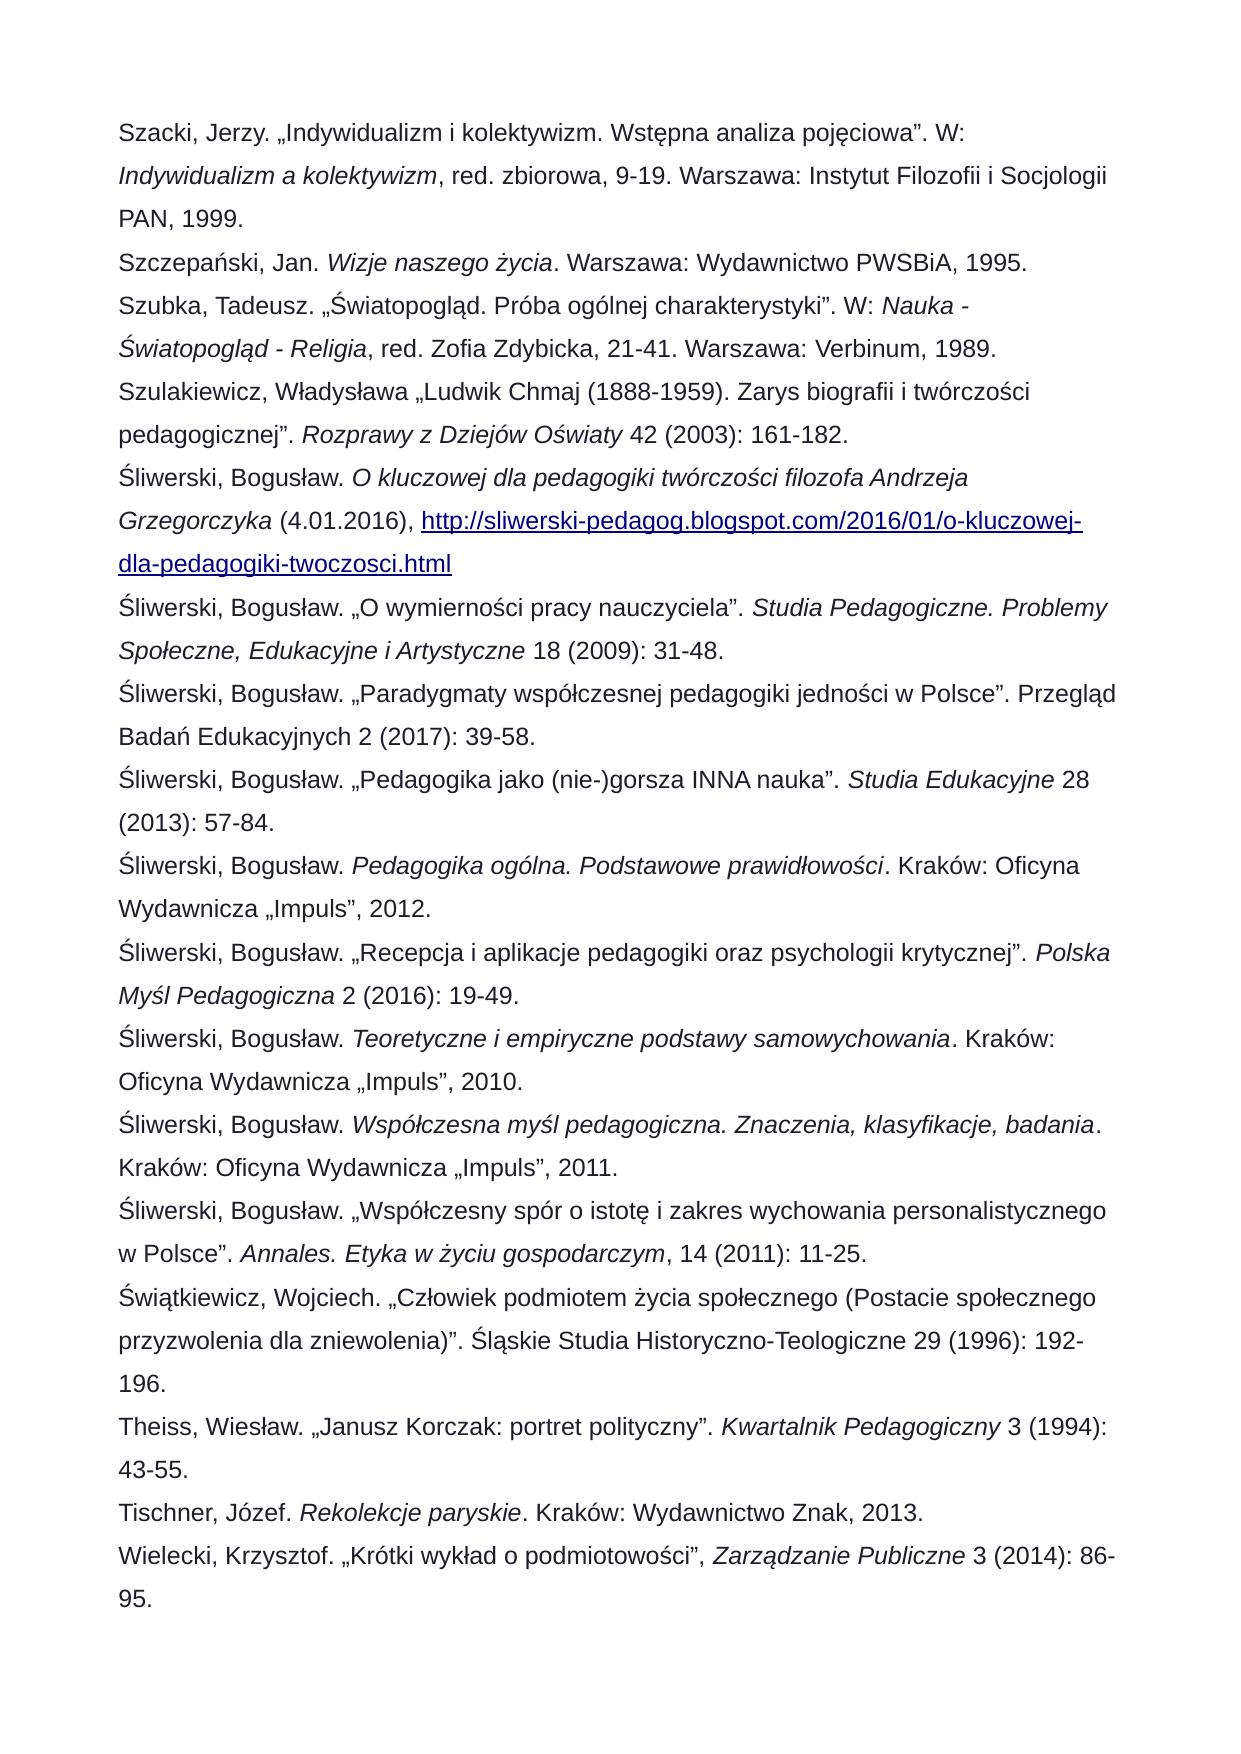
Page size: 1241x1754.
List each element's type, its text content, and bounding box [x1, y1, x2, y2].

text Śliwerski, Bogusław. O kluczowej dla pedagogiki twórczości filozofa Andrzeja Grzegorczyka (4.01.2016), http://sliwerski-pedagog.blogspot.com/2016/01/o-kluczowej-dla-pedagogiki-twoczosci.html [118, 463, 1122, 578]
text Szubka, Tadeusz. „Światopogląd. Próba ogólnej charakterystyki”. W: Nauka - Światopogląd - Religia, red. Zofia Zdybicka, 21-41. Warszawa: Verbinum, 1989. [118, 291, 1122, 362]
text Śliwerski, Bogusław. „Paradygmaty współczesnej pedagogiki jedności w Polsce”. Przegląd Badań Edukacyjnych 2 (2017): 39-58. [118, 679, 1122, 751]
text Szczepański, Jan. Wizje naszego życia. Warszawa: Wydawnictwo PWSBiA, 1995. [118, 247, 1122, 276]
text Śliwerski, Bogusław. „O wymierności pracy nauczyciela”. Studia Pedagogiczne. Problemy Społeczne, Edukacyjne i Artystyczne 18 (2009): 31-48. [118, 592, 1122, 664]
text Śliwerski, Bogusław. Teoretyczne i empiryczne podstawy samowychowania. Kraków: Oficyna Wydawnicza „Impuls”, 2010. [118, 1024, 1122, 1096]
text Wielecki, Krzysztof. „Krótki wykład o podmiotowości”, Zarządzanie Publiczne 3 (2014): 86-95. [118, 1541, 1122, 1613]
text Śliwerski, Bogusław. „Współczesny spór o istotę i zakres wychowania personalistycznego w Polsce”. Annales. Etyka w życiu gospodarczym, 14 (2011): 11-25. [118, 1196, 1122, 1268]
text Theiss, Wiesław. „Janusz Korczak: portret polityczny”. Kwartalnik Pedagogiczny 3 (1994): 43-55. [118, 1412, 1122, 1484]
text Szulakiewicz, Władysława „Ludwik Chmaj (1888-1959). Zarys biografii i twórczości pedagogicznej”. Rozprawy z Dziejów Oświaty 42 (2003): 161-182. [118, 377, 1122, 449]
text Tischner, Józef. Rekolekcje paryskie. Kraków: Wydawnictwo Znak, 2013. [118, 1498, 1122, 1527]
text Szacki, Jerzy. „Indywidualizm i kolektywizm. Wstępna analiza pojęciowa”. W: Indywidualizm a kolektywizm, red. zbiorowa, 9-19. Warszawa: Instytut Filozofii i Socjologii PAN, 1999. [118, 118, 1122, 233]
text Śliwerski, Bogusław. „Recepcja i aplikacje pedagogiki oraz psychologii krytycznej”. Polska Myśl Pedagogiczna 2 (2016): 19-49. [118, 937, 1122, 1009]
text Śliwerski, Bogusław. Współczesna myśl pedagogiczna. Znaczenia, klasyfikacje, badania. Kraków: Oficyna Wydawnicza „Impuls”, 2011. [118, 1110, 1122, 1182]
text Śliwerski, Bogusław. „Pedagogika jako (nie-)gorsza INNA nauka”. Studia Edukacyjne 28 (2013): 57-84. [118, 765, 1122, 837]
text Śliwerski, Bogusław. Pedagogika ogólna. Podstawowe prawidłowości. Kraków: Oficyna Wydawnicza „Impuls”, 2012. [118, 851, 1122, 923]
text Świątkiewicz, Wojciech. „Człowiek podmiotem życia społecznego (Postacie społecznego przyzwolenia dla zniewolenia)”. Śląskie Studia Historyczno-Teologiczne 29 (1996): 192-196. [118, 1282, 1122, 1397]
